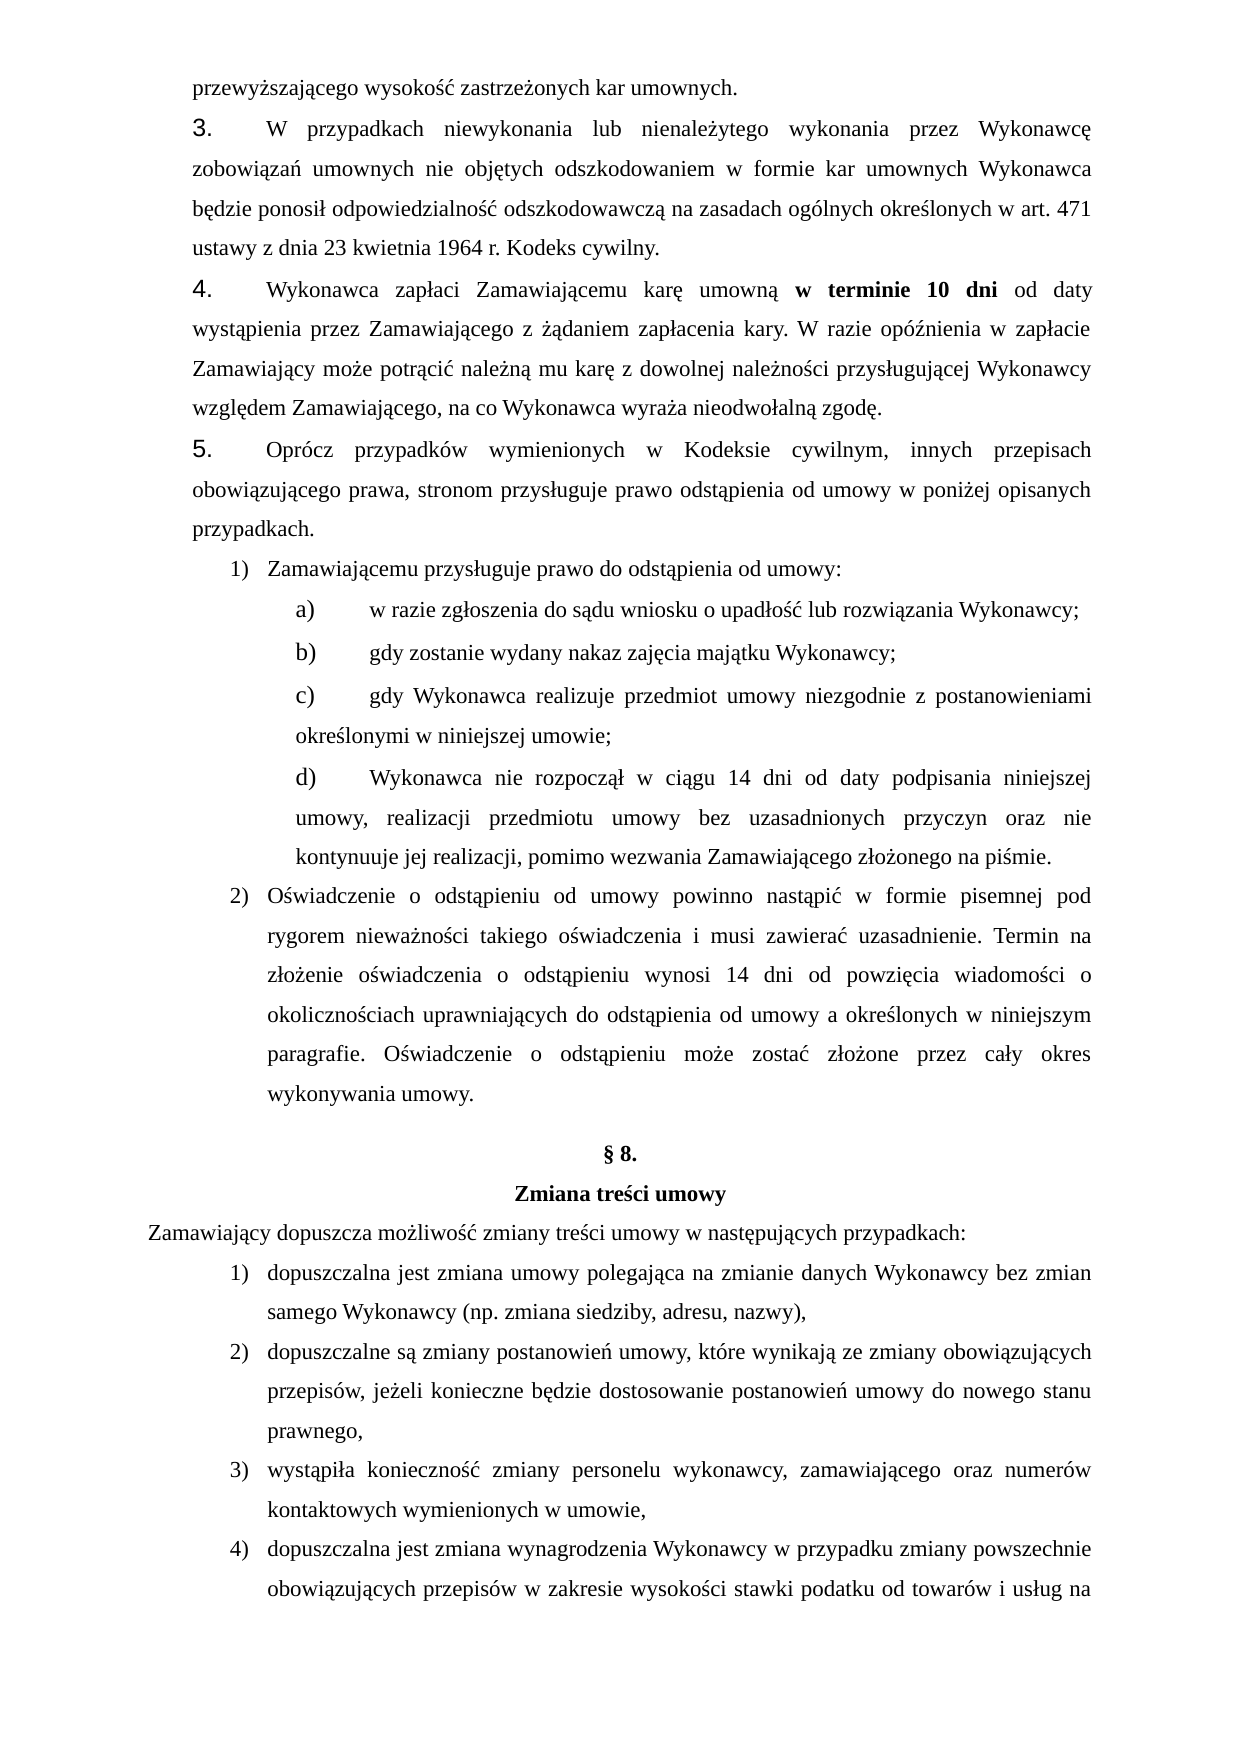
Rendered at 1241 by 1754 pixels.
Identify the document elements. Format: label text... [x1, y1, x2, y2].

list w razie zgłoszenia do sądu wniosku o upadłość lub rozwiązania Wykonawcy; [295, 594, 1093, 623]
list gdy zostanie wydany nakaz zajęcia majątku Wykonawcy; [295, 637, 1093, 666]
list gdy Wykonawca realizuje przedmiot umowy niezgodnie z postanowieniami określonymi w niniejszej umowie; [295, 680, 1093, 749]
text Zamawiający dopuszcza możliwość zmiany treści umowy w następujących przypadkach: [148, 1219, 1093, 1246]
list Zamawiającemu przysługuje prawo do odstąpienia od umowy: [229, 555, 1093, 581]
list wystąpiła konieczność zmiany personelu wykonawcy, zamawiającego oraz numerów kontaktowych wymienionych w umowie, [229, 1456, 1093, 1522]
text Zmiana treści umowy [148, 1180, 1093, 1206]
list W przypadkach niewykonania lub nienależytego wykonania przez Wykonawcę zobowiązań umownych nie objętych odszkodowaniem w formie kar umownych Wykonawca będzie ponosił odpowiedzialność odszkodowawczą na zasadach ogólnych określonych w art. 471 ustawy z dnia 23 kwietnia 1964 r. Kodeks cywilny. [192, 113, 1093, 260]
list Wykonawca zapłaci Zamawiającemu karę umowną w terminie 10 dni od daty wystąpienia przez Zamawiającego z żądaniem zapłacenia kary. W razie opóźnienia w zapłacie Zamawiający może potrącić należną mu karę z dowolnej należności przysługującej Wykonawcy względem Zamawiającego, na co Wykonawca wyraża nieodwołalną zgodę. [192, 273, 1093, 421]
text § 8. [148, 1140, 1093, 1167]
list Oświadczenie o odstąpieniu od umowy powinno nastąpić w formie pisemnej pod rygorem nieważności takiego oświadczenia i musi zawierać uzasadnienie. Termin na złożenie oświadczenia o odstąpieniu wynosi 14 dni od powzięcia wiadomości o okolicznościach uprawniających do odstąpienia od umowy a określonych w niniejszym paragrafie. Oświadczenie o odstąpieniu może zostać złożone przez cały okres wykonywania umowy. [229, 883, 1093, 1106]
list dopuszczalna jest zmiana umowy polegająca na zmianie danych Wykonawcy bez zmian samego Wykonawcy (np. zmiana siedziby, adresu, nazwy), [229, 1259, 1093, 1324]
list przewyższającego wysokość zastrzeżonych kar umownych. [192, 74, 1093, 100]
list dopuszczalna jest zmiana wynagrodzenia Wykonawcy w przypadku zmiany powszechnie obowiązujących przepisów w zakresie wysokości stawki podatku od towarów i usług na [229, 1535, 1093, 1601]
list dopuszczalne są zmiany postanowień umowy, które wynikają ze zmiany obowiązujących przepisów, jeżeli konieczne będzie dostosowanie postanowień umowy do nowego stanu prawnego, [229, 1338, 1093, 1443]
list Wykonawca nie rozpoczął w ciągu 14 dni od daty podpisania niniejszej umowy, realizacji przedmiotu umowy bez uzasadnionych przyczyn oraz nie kontynuuje jej realizacji, pomimo wezwania Zamawiającego złożonego na piśmie. [295, 762, 1093, 869]
list Oprócz przypadków wymienionych w Kodeksie cywilnym, innych przepisach obowiązującego prawa, stronom przysługuje prawo odstąpienia od umowy w poniżej opisanych przypadkach. [192, 434, 1093, 542]
